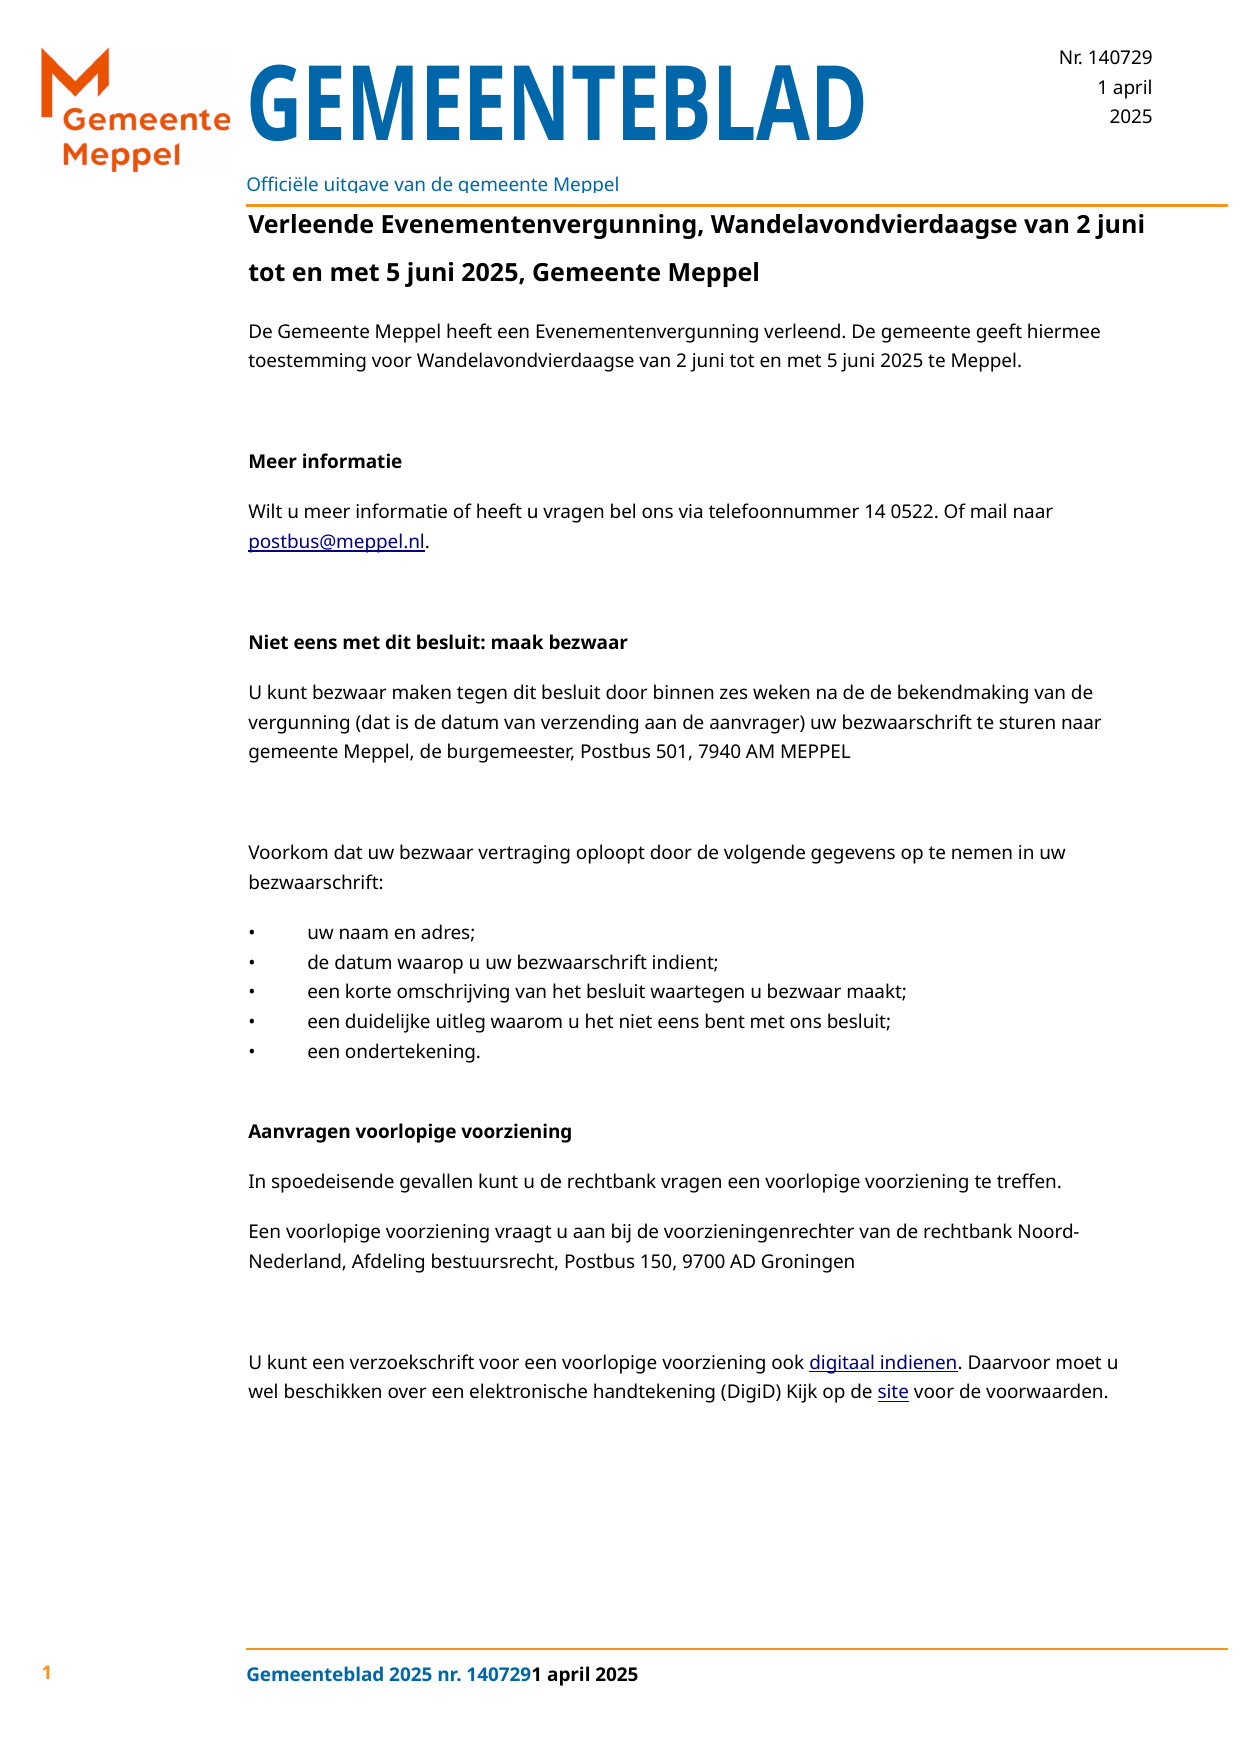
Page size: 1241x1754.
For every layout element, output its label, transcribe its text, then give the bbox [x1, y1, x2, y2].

text Een voorlopige voorziening vraagt u aan bij de voorzieningenrechter van de rechtbank Noord-Nederland, Afdeling bestuursrecht, Postbus 150, 9700 AD Groningen [248, 1219, 1152, 1274]
list de datum waarop u uw bezwaarschrift indient; [248, 949, 1152, 975]
text Wilt u meer informatie of heeft u vragen bel ons via telefoonnummer 14 0522. Of mail naar postbus@meppel.nl. [248, 499, 1152, 554]
text U kunt bezwaar maken tegen dit besluit door binnen zes weken na de de bekendmaking van de vergunning (dat is de datum van verzending aan de aanvrager) uw bezwaarschrift te sturen naar gemeente Meppel, de burgemeester, Postbus 501, 7940 AM MEPPEL [248, 679, 1152, 764]
text Niet eens met dit besluit: maak bezwaar [248, 629, 1152, 655]
text Aanvragen voorlopige voorziening [248, 1118, 1152, 1144]
picture [41, 47, 231, 172]
text De Gemeente Meppel heeft een Evenementenvergunning verleend. De gemeente geeft hiermee toestemming voor Wandelavondvierdaagse van 2 juni tot en met 5 juni 2025 te Meppel. [248, 318, 1152, 373]
text Meer informatie [248, 448, 1152, 474]
text Verleende Evenementenvergunning, Wandelavondvierdaagse van 2 juni tot en met 5 juni 2025, Gemeente Meppel [248, 207, 1152, 288]
text In spoedeisende gevallen kunt u de rechtbank vragen een voorlopige voorziening te treffen. [248, 1168, 1152, 1194]
list een ondertekening. [248, 1038, 1152, 1064]
list een korte omschrijving van het besluit waartegen u bezwaar maakt; [248, 979, 1152, 1004]
text Voorkom dat uw bezwaar vertraging oploopt door de volgende gegevens op te nemen in uw bezwaarschrift: [248, 839, 1152, 895]
list een duidelijke uitleg waarom u het niet eens bent met ons besluit; [248, 1008, 1152, 1034]
list uw naam en adres; [248, 919, 1152, 945]
text U kunt een verzoekschrift voor een voorlopige voorziening ook digitaal indienen. Daarvoor moet u wel beschikken over een elektronische handtekening (DigiD) Kijk op de site voor de voorwaarden. [248, 1349, 1152, 1404]
